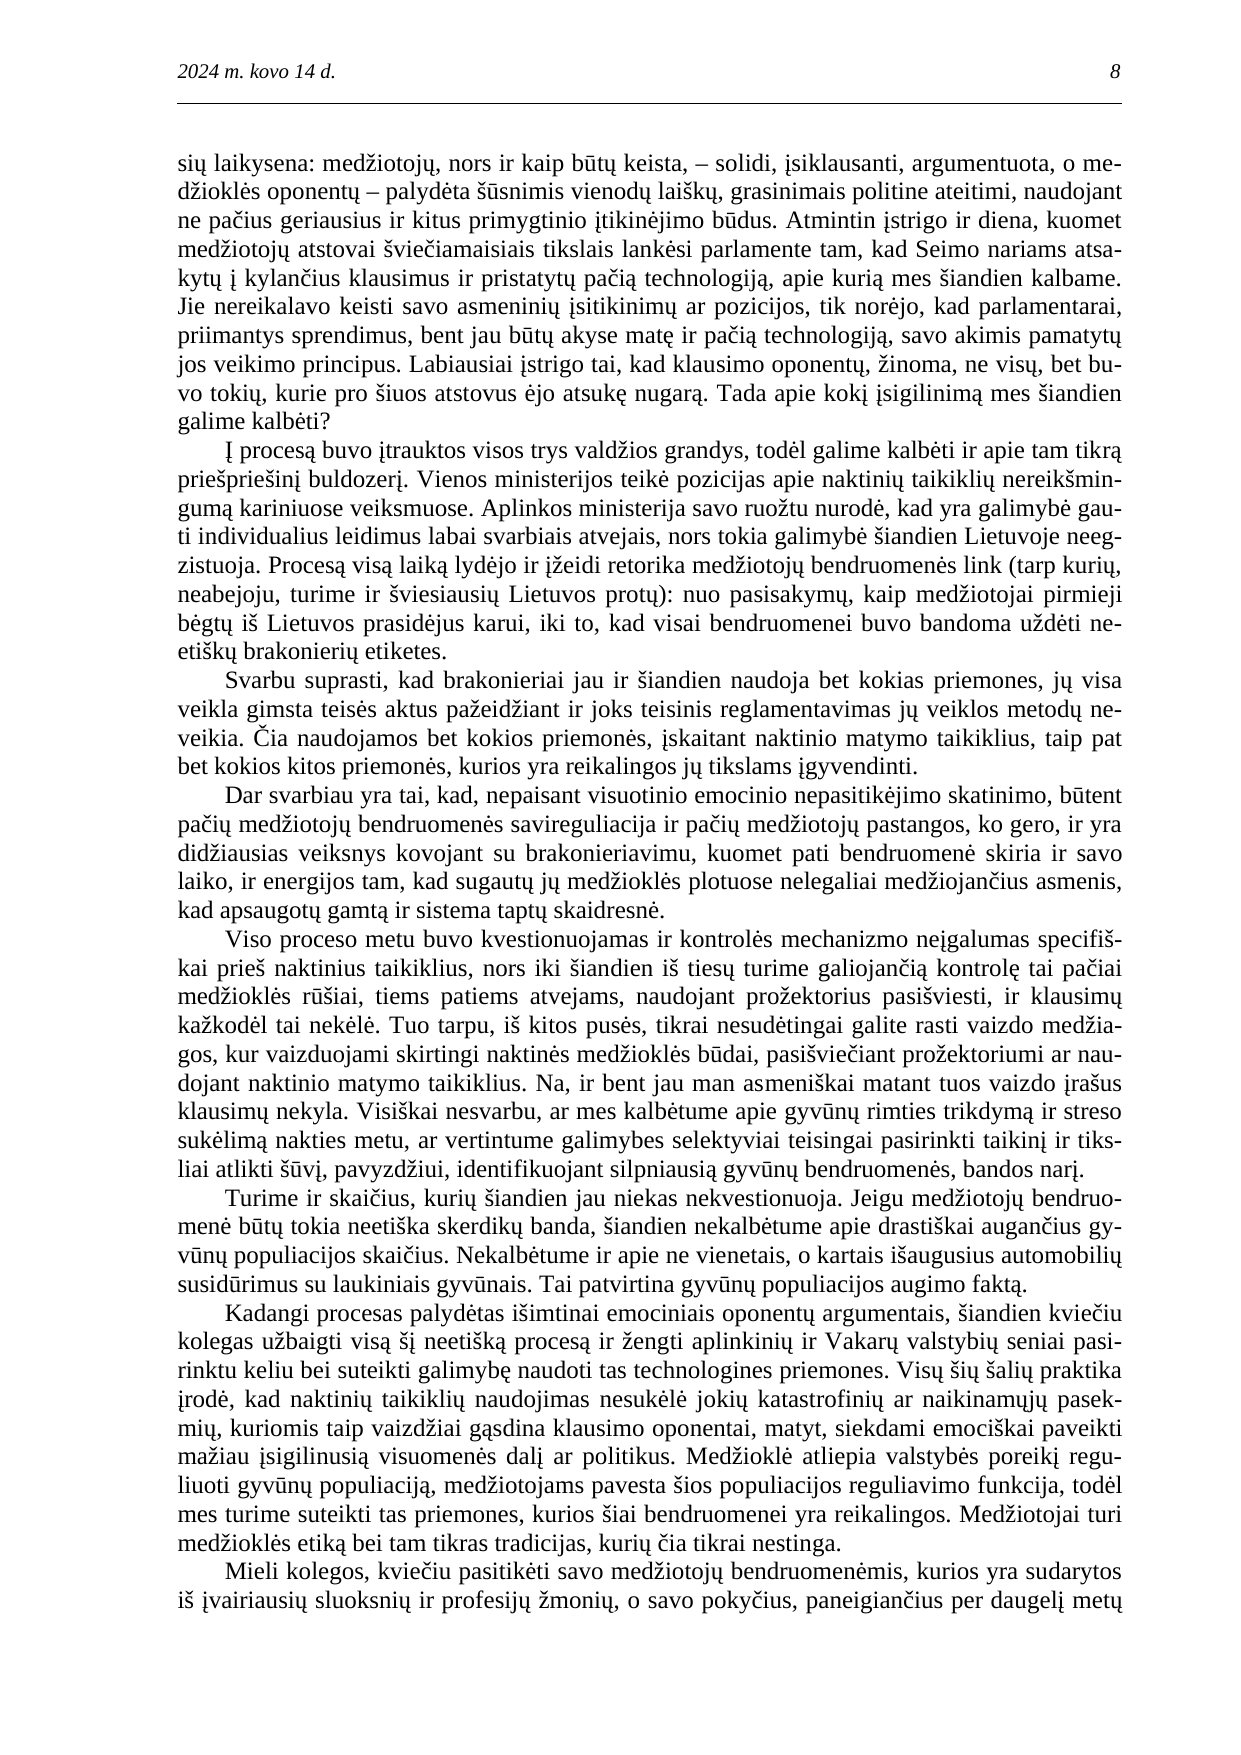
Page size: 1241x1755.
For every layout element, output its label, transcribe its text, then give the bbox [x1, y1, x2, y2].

text Mie­li ko­le­gos, kvie­čiu pa­si­ti­kė­ti sa­vo me­džio­to­jų ben­druo­me­nė­mis, ku­rios yra su­da­ry­tos iš įvai­riau­sių sluoks­nių ir pro­fe­si­jų žmo­nių, o sa­vo po­ky­čius, pa­nei­gian­čius per dau­ge­lį me­tų [177, 1556, 1122, 1614]
text Svar­bu su­pras­ti, kad bra­ko­nie­riai jau ir šian­dien nau­do­ja bet ko­kias prie­mo­nes, jų vi­sa veik­la gims­ta tei­sės ak­tus pa­žei­džiant ir joks tei­si­nis reg­la­men­ta­vi­mas jų veik­los me­to­dų ne­vei­kia. Čia nau­do­ja­mos bet ko­kios prie­mo­nės, įskai­tant nak­ti­nio ma­ty­mo tai­kik­lius, taip pat bet ko­kios ki­tos prie­mo­nės, ku­rios yra rei­ka­lin­gos jų tiks­lams įgy­ven­din­ti. [177, 665, 1122, 780]
text Vi­so pro­ce­so me­tu bu­vo kves­tio­nuo­ja­mas ir kon­tro­lės me­cha­niz­mo ne­įga­lu­mas spe­ci­fiš­kai prieš nak­ti­nius tai­kik­lius, nors iki šian­dien iš tie­sų tu­ri­me ga­lio­jan­čią kon­tro­lę tai pa­čiai me­džiok­lės rū­šiai, tiems pa­tiems at­ve­jams, nau­do­jant pro­žek­to­rius pa­si­švies­ti, ir klau­si­mų kaž­ko­dėl tai ne­kė­lė. Tuo tar­pu, iš ki­tos pu­sės, tik­rai ne­su­dė­tin­gai ga­li­te ras­ti vaiz­do me­džia­gos, kur ­vaiz­duo­ja­mi skir­tin­gi nak­ti­nės me­džiok­lės bū­dai, pa­si­švie­čiant pro­žek­to­riu­mi ar nau­do­jant nak­ti­nio ma­ty­mo tai­kik­lius. Na, ir bent jau man as­me­niš­kai ma­tant tuos vaiz­do įra­šus klau­si­mų ne­ky­la. Vi­siš­kai ne­svar­bu, ar mes kal­bė­tu­me apie gy­vū­nų rim­ties trik­dy­mą ir stre­so su­kė­li­mą nak­ties me­tu, ar ver­tin­tu­me ga­li­my­bes se­lek­ty­viai tei­sin­gai pa­si­rink­ti tai­ki­nį ir tiks­liai at­lik­ti šū­vį, pa­vyz­džiui, iden­ti­fi­kuo­jant sil­pniau­sią gy­vū­nų ben­druo­me­nės, ban­dos na­rį. [177, 924, 1122, 1183]
text Į pro­ce­są bu­vo įtrauk­tos vi­sos trys val­džios gran­dys, to­dėl ga­li­me kal­bė­ti ir apie tam tik­rą prieš­prie­ši­nį bul­do­ze­rį. Vie­nos mi­nis­te­ri­jos tei­kė po­zi­ci­jas apie nak­ti­nių tai­kik­lių ne­reikš­min­gu­mą ka­ri­niuo­se veiks­muo­se. Ap­lin­kos mi­nis­te­ri­ja sa­vo ruož­tu nu­ro­dė, kad yra ga­li­my­bė gau­ti in­di­vi­du­a­lius lei­di­mus la­bai svar­biais at­ve­jais, nors to­kia ga­li­my­bė šian­dien Lie­tu­vo­je ne­eg­zis­tuo­ja. Pro­ce­są vi­są lai­ką ly­dė­jo ir įžei­di re­to­ri­ka me­džio­to­jų ben­druo­me­nės link (tarp ku­rių, ne­abe­jo­ju, tu­ri­me ir švie­siau­sių Lie­tu­vos pro­tų): nuo pa­si­sa­ky­mų, kaip me­džio­to­jai pir­mie­ji bėg­tų iš Lie­tu­vos pra­si­dė­jus ka­rui, iki to, kad vi­sai ben­druo­me­nei bu­vo ban­do­ma už­dė­ti ne­etiš­kų bra­ko­nie­rių eti­ke­tes. [177, 435, 1122, 665]
text Tu­ri­me ir skai­čius, ku­rių šian­dien jau nie­kas ne­kves­tio­nuo­ja. Jei­gu me­džio­to­jų ben­druo­me­nė bū­tų to­kia ne­etiš­ka sker­di­kų ban­da, šian­dien ne­kal­bė­tu­me apie dras­tiš­kai au­gan­čius gy­vū­nų po­pu­lia­ci­jos skai­čius. Ne­kal­bė­tu­me ir apie ne vie­ne­tais, o kar­tais iš­au­gu­sius au­to­mo­bi­lių su­si­dū­ri­mus su lau­ki­niais gy­vū­nais. Tai pa­tvir­ti­na gy­vū­nų po­pu­lia­ci­jos au­gi­mo fak­tą. [177, 1183, 1122, 1298]
text sių lai­ky­se­na: me­džio­to­jų, nors ir kaip bū­tų keis­ta, – so­li­di, įsi­klau­san­ti, ar­gu­men­tuo­ta, o me­džiok­lės opo­nen­tų – pa­ly­dė­ta šūs­ni­mis vie­no­dų laiš­kų, gra­si­ni­mais po­li­ti­ne at­ei­ti­mi, nau­do­jant ne pa­čius ge­riau­sius ir ki­tus pri­myg­ti­nio įti­ki­nė­ji­mo bū­dus. At­min­tin įstri­go ir die­na, kuo­met me­džio­to­jų at­sto­vai švie­čia­mai­siais tiks­lais lan­kė­si par­la­men­te tam, kad Sei­mo na­riams at­sa­ky­tų į ky­lan­čius klau­si­mus ir pri­sta­ty­tų pa­čią tech­no­lo­gi­ją, apie ku­rią mes šian­dien kal­ba­me. Jie ne­rei­ka­la­vo keis­ti sa­vo as­me­ni­nių įsi­ti­ki­ni­mų ar po­zi­ci­jos, tik no­rė­jo, kad par­la­men­ta­rai, pri­iman­tys spren­di­mus, bent jau bū­tų aky­se ma­tę ir pa­čią tech­no­lo­gi­ją, sa­vo aki­mis pa­ma­ty­tų jos vei­ki­mo prin­ci­pus. La­biau­siai įstri­go tai, kad klau­si­mo opo­nen­tų, ži­no­ma, ne vi­sų, bet bu­vo to­kių, ku­rie pro šiuos at­sto­vus ėjo at­su­kę nu­ga­rą. Ta­da apie ko­kį įsi­gi­li­ni­mą mes šian­dien ga­li­me kal­bė­ti? [177, 148, 1122, 435]
text Ka­dan­gi pro­ce­sas pa­ly­dė­tas iš­im­ti­nai emo­ci­niais opo­nen­tų ar­gu­men­tais, šian­dien kvie­čiu ko­le­gas už­baig­ti vi­są šį ne­etiš­ką pro­ce­są ir ženg­ti ap­lin­ki­nių ir Va­ka­rų vals­ty­bių se­niai pa­si­rin­k­tu ke­liu bei su­teik­ti ga­li­my­bę nau­do­ti tas tech­no­lo­gi­nes prie­mo­nes. Vi­sų šių ša­lių prak­ti­ka įro­dė, kad nak­ti­nių tai­kik­lių nau­do­ji­mas ne­su­kė­lė jo­kių ka­tast­ro­fi­nių ar nai­ki­na­mų­jų pa­sek­mių, ku­rio­mis taip vaiz­džiai gąs­di­na klau­si­mo opo­nen­tai, ma­tyt, siek­da­mi emo­ciš­kai pa­veik­ti ma­žiau įsi­gi­li­nu­sią vi­suo­me­nės da­lį ar po­li­ti­kus. Me­džiok­lė at­lie­pia vals­ty­bės po­rei­kį re­gu­liuo­ti gy­vū­nų po­pu­lia­ci­ją, me­džio­to­jams pa­ves­ta šios po­pu­lia­ci­jos re­gu­lia­vi­mo funk­ci­ja, to­dėl mes tu­ri­me su­teik­ti tas prie­mo­nes, ku­rios šiai ben­druo­me­nei yra rei­ka­lin­gos. Me­džio­to­jai tu­ri me­džiok­lės eti­ką bei tam tik­ras tra­di­ci­jas, ku­rių čia tik­rai ne­stin­ga. [177, 1298, 1122, 1556]
text Dar svar­biau yra tai, kad, ne­pai­sant vi­suo­ti­nio emo­ci­nio ne­pa­si­ti­kė­ji­mo ska­ti­ni­mo, bū­tent pa­čių me­džio­to­jų ben­druo­me­nės sa­vi­re­gu­lia­ci­ja ir pa­čių me­džio­to­jų pa­stan­gos, ko ge­ro, ir yra di­džiau­sias veiks­nys ko­vo­jant su bra­ko­nie­ria­vi­mu, kuo­met pa­ti ben­druo­me­nė ski­ria ir sa­vo lai­ko, ir ener­gi­jos tam, kad su­gau­tų jų me­džiok­lės plo­tuo­se ne­le­ga­liai me­džio­jan­čius as­me­nis, kad ap­sau­go­tų gam­tą ir sis­te­ma tap­tų skaid­res­nė. [177, 780, 1122, 924]
